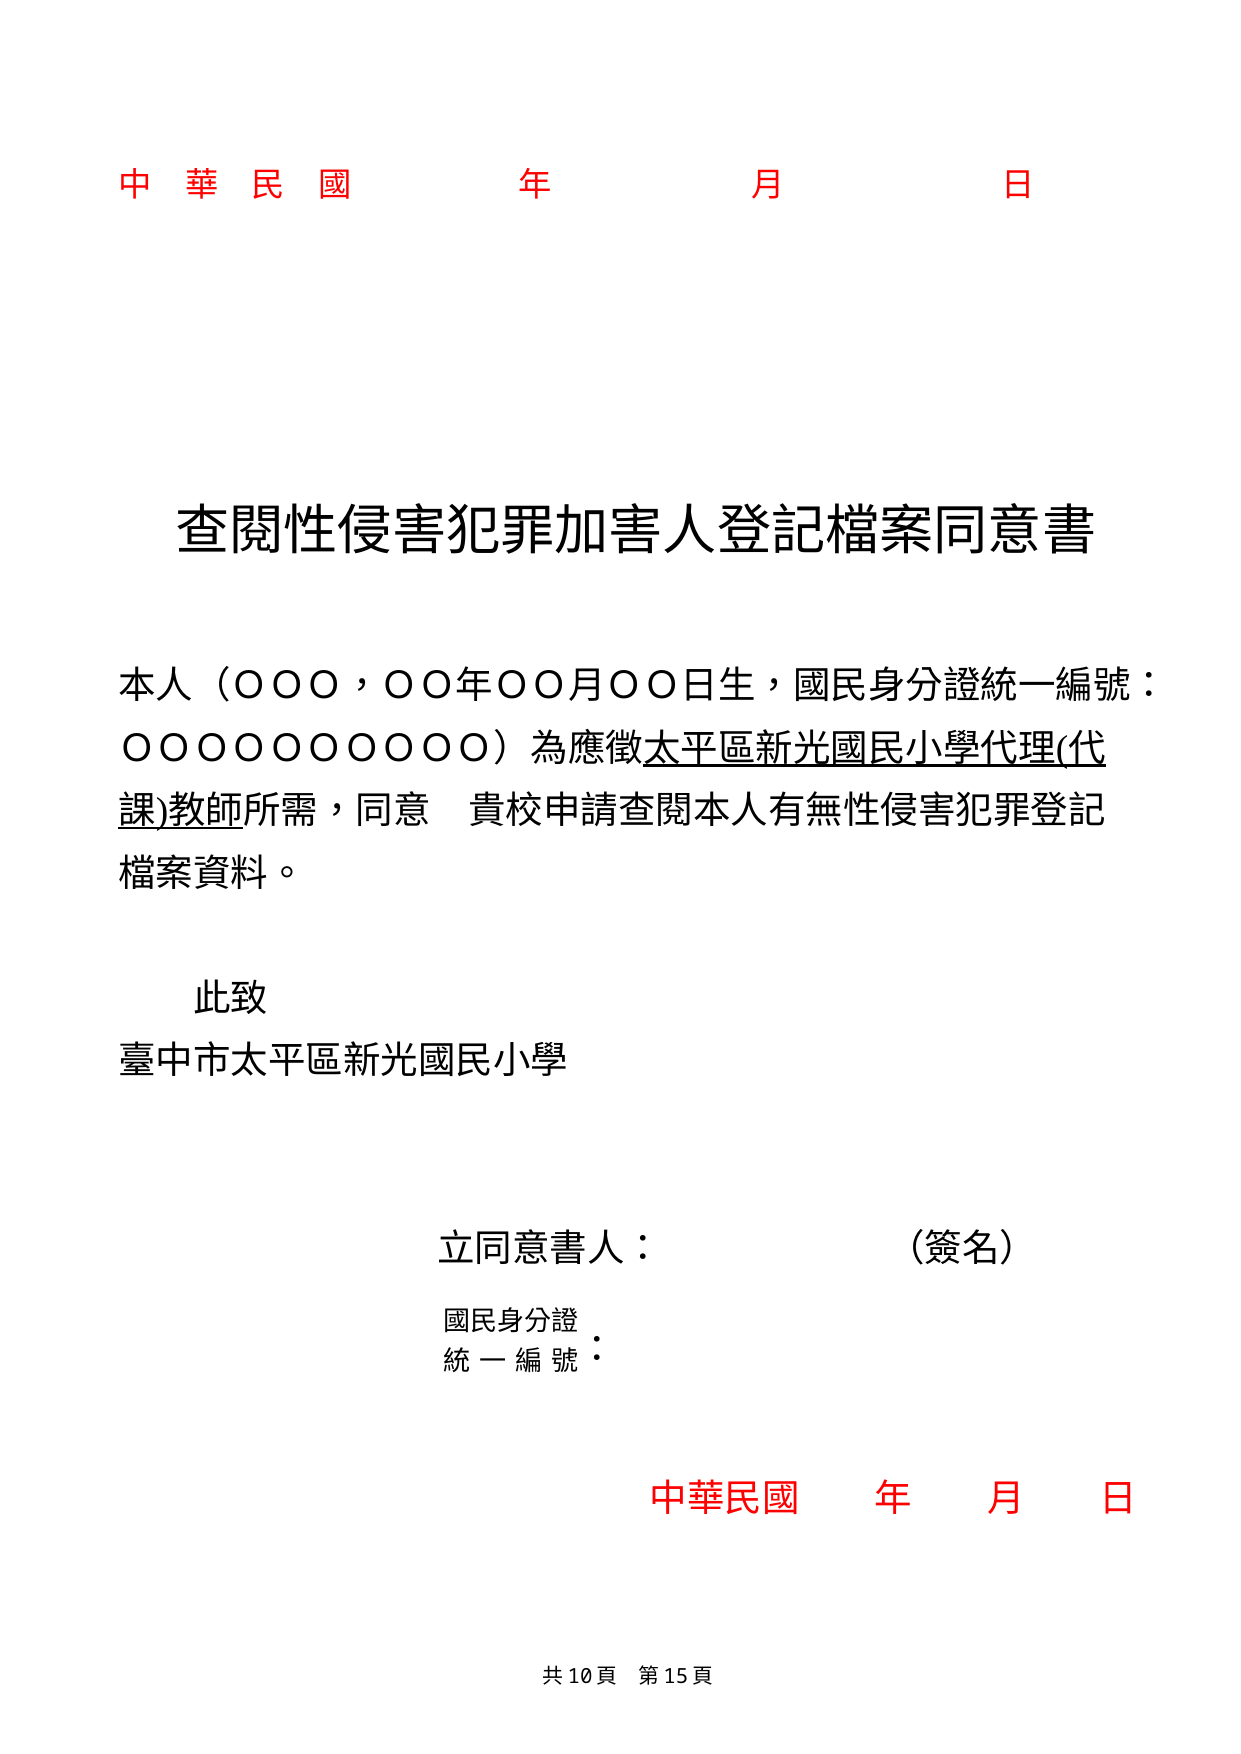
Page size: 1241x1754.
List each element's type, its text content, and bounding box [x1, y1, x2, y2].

text 國民身分證統一編號： [118, 1266, 1137, 1391]
text 中 華 民 國 年 月 日 [118, 141, 1137, 203]
text 臺中市太平區新光國民小學 [118, 1016, 1137, 1078]
text 查閱性侵害犯罪加害人登記檔案同意書 [118, 453, 1153, 578]
text 此致 [118, 953, 1137, 1016]
text 立同意書人： （簽名） [118, 1203, 1137, 1266]
text 中華民國 年 月 日 [118, 1453, 1137, 1516]
text 本人（ＯＯＯ，ＯＯ年ＯＯ月ＯＯ日生，國民身分證統一編號：ＯＯＯＯＯＯＯＯＯＯ）為應徵太平區新光國民小學代理(代課)教師所需，同意 貴校申請查閱本人有無性侵害犯罪登記檔案資料。 [118, 641, 1137, 891]
